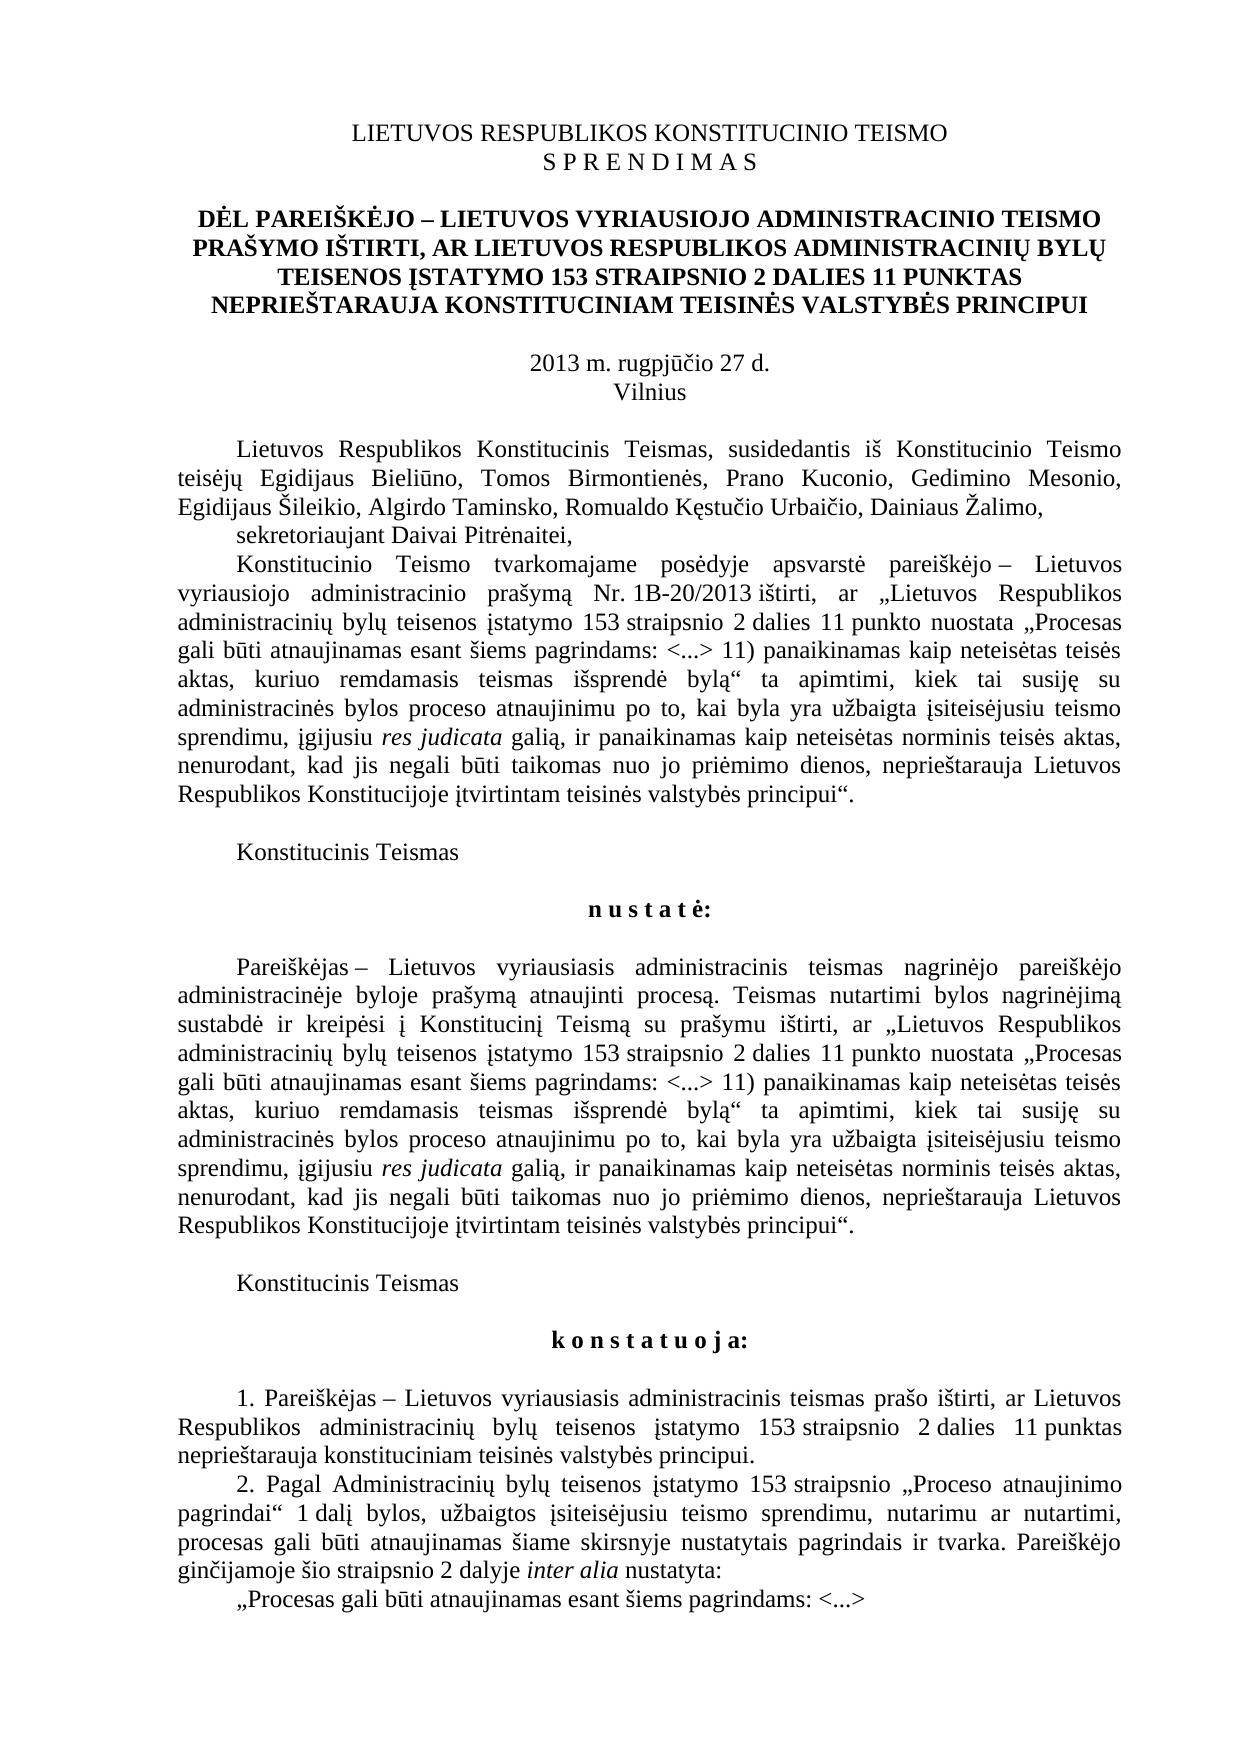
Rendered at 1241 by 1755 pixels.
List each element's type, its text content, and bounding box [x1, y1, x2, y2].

text 2013 m. rugpjūčio 27 d. [177, 348, 1122, 377]
text Pareiškėjas – Lietuvos vyriausiasis administracinis teismas nagrinėjo pareiškėjo administracinėje byloje prašymą atnaujinti procesą. Teismas nutartimi bylos nagrinėjimą sustabdė ir kreipėsi į Konstitucinį Teismą su prašymu ištirti, ar „Lietuvos Respublikos administracinių bylų teisenos įstatymo 153 straipsnio 2 dalies 11 punkto nuostata „Procesas gali būti atnaujinamas esant šiems pagrindams: <...> 11) panaikinamas kaip neteisėtas teisės aktas, kuriuo remdamasis teismas išsprendė bylą“ ta apimtimi, kiek tai susiję su administracinės bylos proceso atnaujinimu po to, kai byla yra užbaigta įsiteisėjusiu teismo sprendimu, įgijusiu res judicata galią, ir panaikinamas kaip neteisėtas norminis teisės aktas, nenurodant, kad jis negali būti taikomas nuo jo priėmimo dienos, neprieštarauja Lietuvos Respublikos Konstitucijoje įtvirtintam teisinės valstybės principui“. [177, 952, 1122, 1239]
text Konstitucinio Teismo tvarkomajame posėdyje apsvarstė pareiškėjo – Lietuvos vyriausiojo administracinio prašymą Nr. 1B-20/2013 ištirti, ar „Lietuvos Respublikos administracinių bylų teisenos įstatymo 153 straipsnio 2 dalies 11 punkto nuostata „Procesas gali būti atnaujinamas esant šiems pagrindams: <...> 11) panaikinamas kaip neteisėtas teisės aktas, kuriuo remdamasis teismas išsprendė bylą“ ta apimtimi, kiek tai susiję su administracinės bylos proceso atnaujinimu po to, kai byla yra užbaigta įsiteisėjusiu teismo sprendimu, įgijusiu res judicata galią, ir panaikinamas kaip neteisėtas norminis teisės aktas, nenurodant, kad jis negali būti taikomas nuo jo priėmimo dienos, neprieštarauja Lietuvos Respublikos Konstitucijoje įtvirtintam teisinės valstybės principui“. [177, 549, 1122, 808]
text DĖL PAREIŠKĖJO – LIETUVOS VYRIAUSIOJO ADMINISTRACINIO TEISMO PRAŠYMO IŠTIRTI, ar LIETUVOS RESPUBLIKOS ADMINISTRACINIŲ BYLŲ TEISENOS ĮSTATYMO 153 STRAIPSNIO 2 DALIES 11 PUNKTAS neprieštarauja konstituciniam teisinės valstybės principui [177, 204, 1122, 319]
text Lietuvos Respublikos Konstitucinis Teismas, susidedantis iš Konstitucinio Teismo teisėjų Egidijaus Bieliūno, Tomos Birmontienės, Prano Kuconio, Gedimino Mesonio, Egidijaus Šileikio, Algirdo Taminsko, Romualdo Kęstučio Urbaičio, Dainiaus Žalimo, [177, 434, 1122, 521]
text n u s t a t ė: [177, 894, 1122, 923]
text „Procesas gali būti atnaujinamas esant šiems pagrindams: <...> [177, 1584, 1122, 1613]
text LIETUVOS RESPUBLIKOS KONSTITUCINIO TEISMO [177, 118, 1122, 147]
text S P R E N D I M A S [177, 147, 1122, 176]
text Konstitucinis Teismas [177, 1268, 1122, 1297]
text 1. Pareiškėjas – Lietuvos vyriausiasis administracinis teismas prašo ištirti, ar Lietuvos Respublikos administracinių bylų teisenos įstatymo 153 straipsnio 2 dalies 11 punktas neprieštarauja konstituciniam teisinės valstybės principui. [177, 1383, 1122, 1469]
text Vilnius [177, 377, 1122, 406]
text 2. Pagal Administracinių bylų teisenos įstatymo 153 straipsnio „Proceso atnaujinimo pagrindai“ 1 dalį bylos, užbaigtos įsiteisėjusiu teismo sprendimu, nutarimu ar nutartimi, procesas gali būti atnaujinamas šiame skirsnyje nustatytais pagrindais ir tvarka. Pareiškėjo ginčijamoje šio straipsnio 2 dalyje inter alia nustatyta: [177, 1469, 1122, 1584]
text k o n s t a t u o j a: [177, 1326, 1122, 1354]
text Konstitucinis Teismas [177, 837, 1122, 866]
text sekretoriaujant Daivai Pitrėnaitei, [177, 521, 1122, 549]
